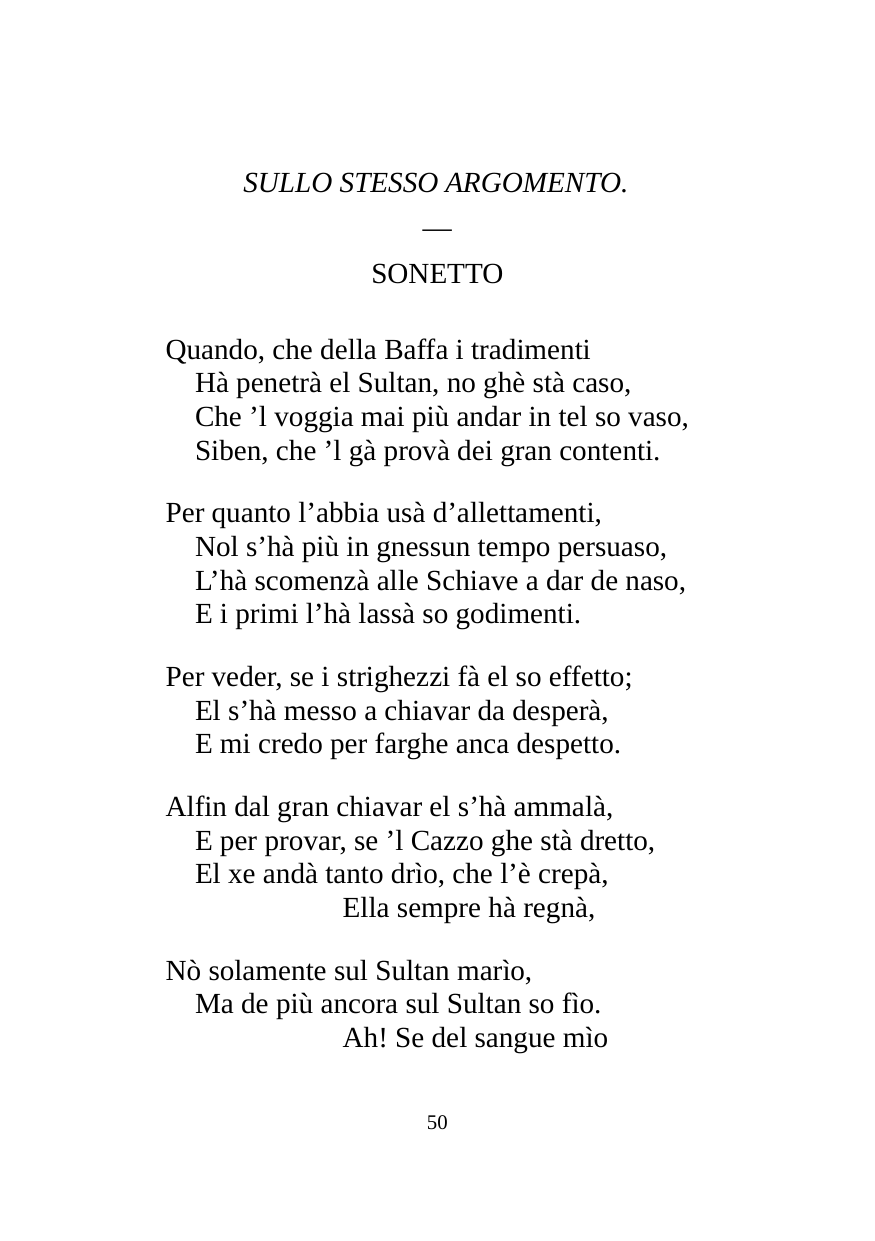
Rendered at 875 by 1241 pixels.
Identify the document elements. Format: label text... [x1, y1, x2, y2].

text SONETTO [106, 257, 768, 290]
text Per veder, se i strighezzi fà el so effetto; El s’hà messo a chiavar da desperà, E mi credo per farghe anca despetto. [165, 659, 768, 760]
text Per quanto l’abbia usà d’allettamenti, Nol s’hà più in gnessun tempo persuaso, L’hà scomenzà alle Schiave a dar de naso, E i primi l’hà lassà so godimenti. [165, 496, 768, 630]
subtitle SULLO STESSO ARGOMENTO. [106, 165, 768, 199]
text Nò solamente sul Sultan marìo, Ma de più ancora sul Sultan so fìo. Ah! Se del sangue mìo [165, 953, 768, 1054]
text Quando, che della Baffa i tradimenti Hà penetrà el Sultan, no ghè stà caso, Che ’l voggia mai più andar in tel so vaso, Siben, che ’l gà provà dei gran contenti. [165, 332, 768, 466]
text — [106, 211, 768, 244]
text Alfin dal gran chiavar el s’hà ammalà, E per provar, se ’l Cazzo ghe stà dretto, El xe andà tanto drìo, che l’è crepà, Ella sempre hà regnà, [165, 789, 768, 923]
